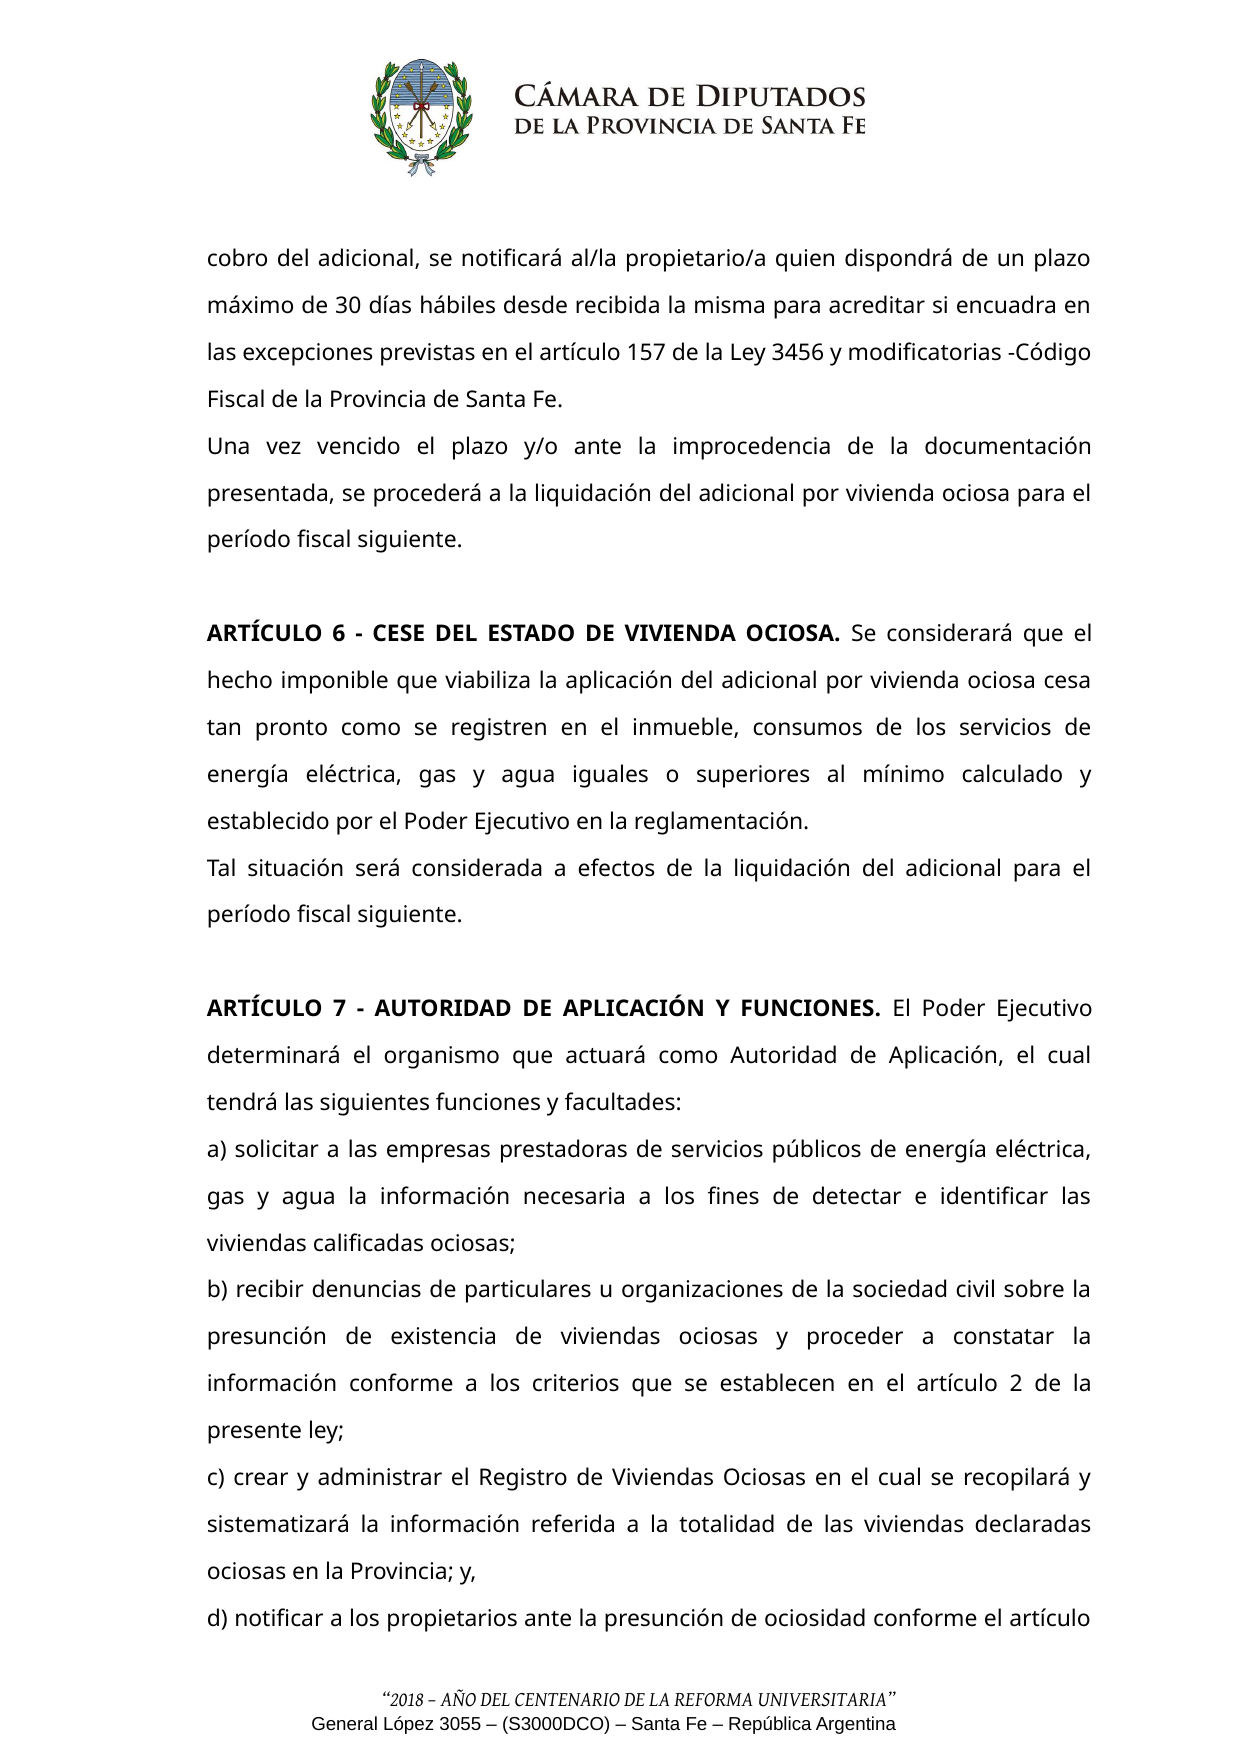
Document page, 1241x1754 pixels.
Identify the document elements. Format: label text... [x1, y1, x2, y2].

text b) recibir denuncias de particulares u organizaciones de la sociedad civil sobre la presunción de existencia de viviendas ociosas y proceder a constatar la información conforme a los criterios que se establecen en el artículo 2 de la presente ley; [207, 1273, 1093, 1445]
picture [370, 59, 866, 181]
text Tal situación será considerada a efectos de la liquidación del adicional para el período fiscal siguiente. [207, 852, 1093, 930]
text cobro del adicional, se notificará al/la propietario/a quien dispondrá de un plazo máximo de 30 días hábiles desde recibida la misma para acreditar si encuadra en las excepciones previstas en el artículo 157 de la Ley 3456 y modificatorias -Código Fiscal de la Provincia de Santa Fe. [207, 242, 1093, 414]
text ARTÍCULO 7 - AUTORIDAD DE APLICACIÓN Y FUNCIONES. El Poder Ejecutivo determinará el organismo que actuará como Autoridad de Aplicación, el cual tendrá las siguientes funciones y facultades: [207, 992, 1093, 1117]
text c) crear y administrar el Registro de Viviendas Ociosas en el cual se recopilará y sistematizará la información referida a la totalidad de las viviendas declaradas ociosas en la Provincia; y, [207, 1461, 1093, 1586]
text Una vez vencido el plazo y/o ante la improcedencia de la documentación presentada, se procederá a la liquidación del adicional por vivienda ociosa para el período fiscal siguiente. [207, 430, 1093, 555]
text ARTÍCULO 6 - CESE DEL ESTADO DE VIVIENDA OCIOSA. Se considerará que el hecho imponible que viabiliza la aplicación del adicional por vivienda ociosa cesa tan pronto como se registren en el inmueble, consumos de los servicios de energía eléctrica, gas y agua iguales o superiores al mínimo calculado y establecido por el Poder Ejecutivo en la reglamentación. [207, 617, 1093, 836]
text d) notificar a los propietarios ante la presunción de ociosidad conforme el artículo [207, 1602, 1093, 1633]
text a) solicitar a las empresas prestadoras de servicios públicos de energía eléctrica, gas y agua la información necesaria a los fines de detectar e identificar las viviendas calificadas ociosas; [207, 1133, 1093, 1258]
